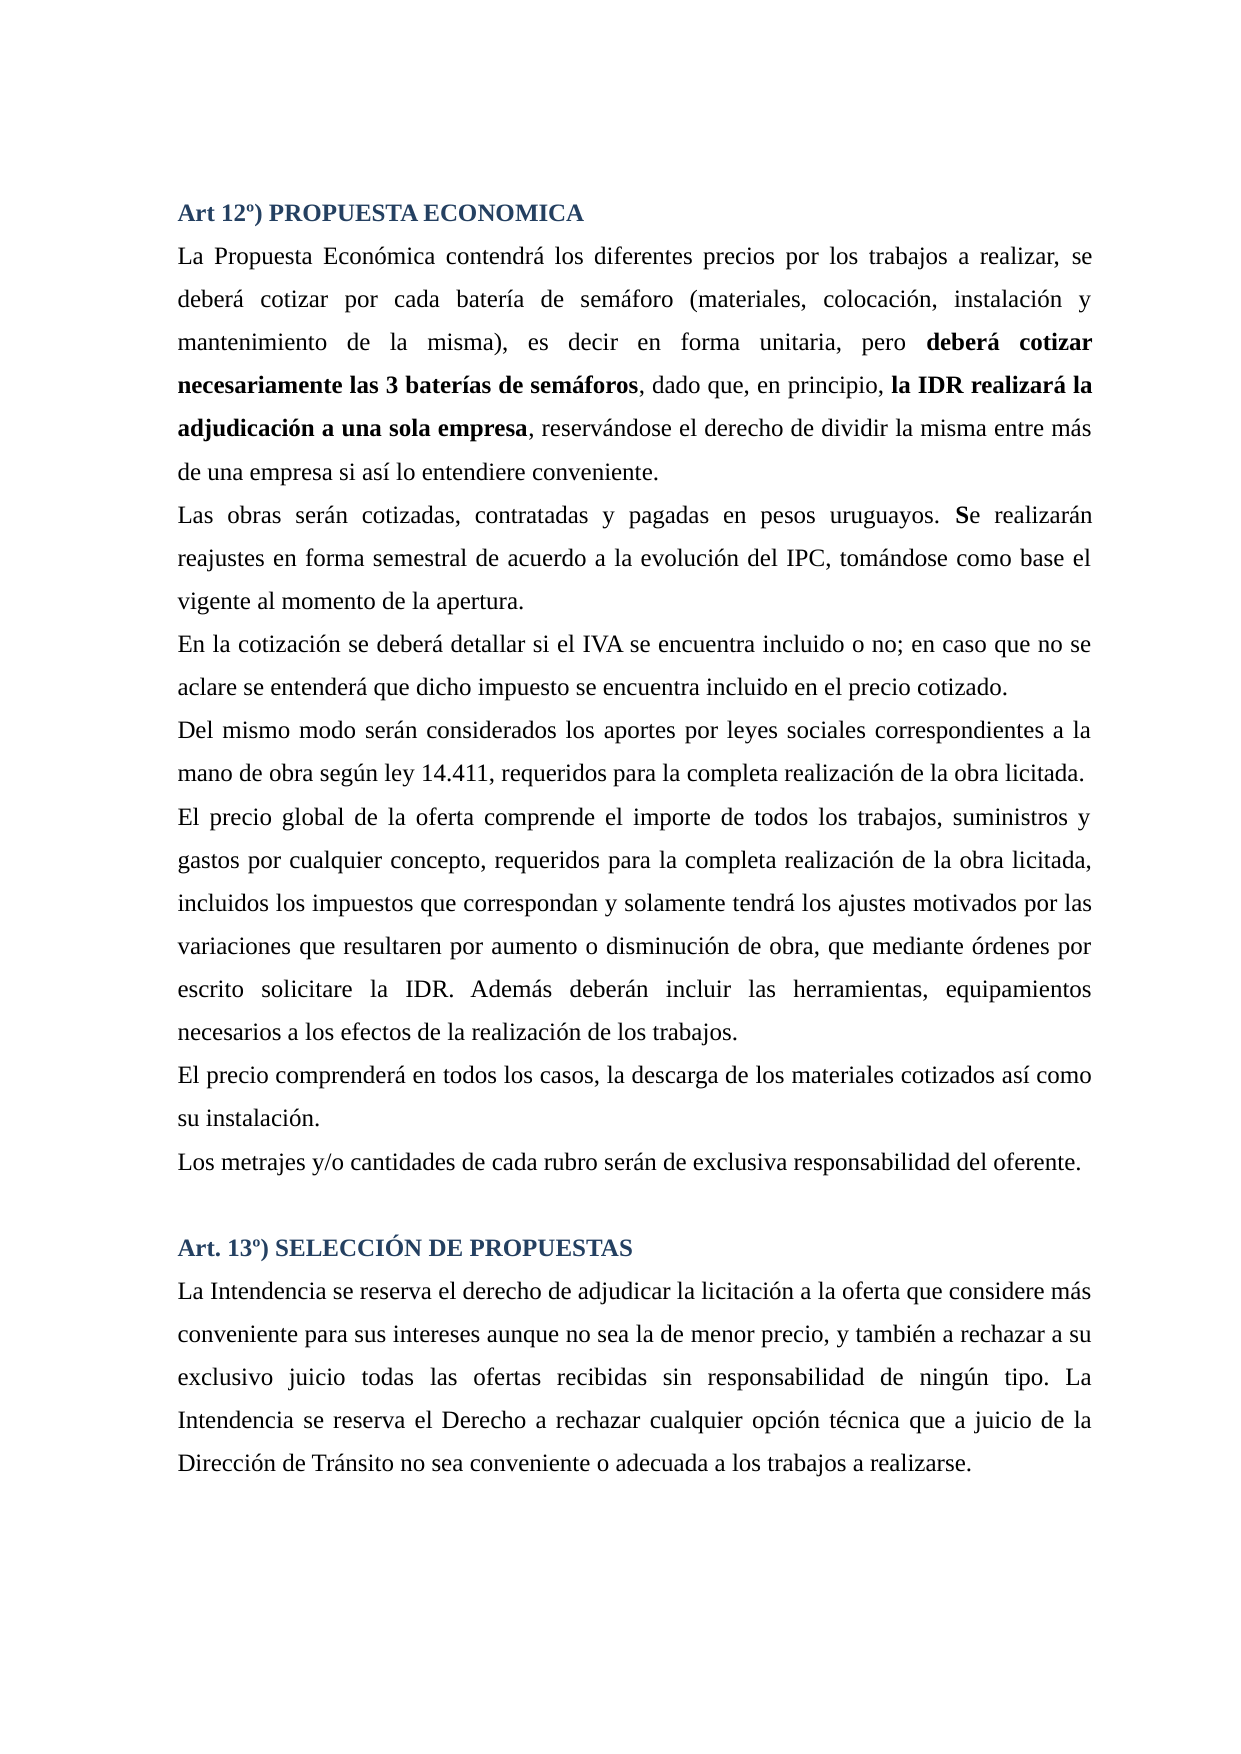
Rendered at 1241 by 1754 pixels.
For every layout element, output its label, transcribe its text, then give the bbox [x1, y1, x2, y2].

text Las obras serán cotizadas, contratadas y pagadas en pesos uruguayos. Se realizarán reajustes en forma semestral de acuerdo a la evolución del IPC, tomándose como base el vigente al momento de la apertura. [177, 500, 1092, 615]
text Art. 13º) SELECCIÓN DE PROPUESTAS [177, 1233, 1092, 1262]
text Del mismo modo serán considerados los aportes por leyes sociales correspondientes a la mano de obra según ley 14.411, requeridos para la completa realización de la obra licitada. [177, 715, 1092, 787]
text Los metrajes y/o cantidades de cada rubro serán de exclusiva responsabilidad del oferente. [177, 1147, 1092, 1175]
text En la cotización se deberá detallar si el IVA se encuentra incluido o no; en caso que no se aclare se entenderá que dicho impuesto se encuentra incluido en el precio cotizado. [177, 629, 1092, 701]
text La Propuesta Económica contendrá los diferentes precios por los trabajos a realizar, se deberá cotizar por cada batería de semáforo (materiales, colocación, instalación y mantenimiento de la misma), es decir en forma unitaria, pero deberá cotizar necesariamente las 3 baterías de semáforos, dado que, en principio, la IDR realizará la adjudicación a una sola empresa, reservándose el derecho de dividir la misma entre más de una empresa si así lo entendiere conveniente. [177, 241, 1092, 485]
text La Intendencia se reserva el derecho de adjudicar la licitación a la oferta que considere más conveniente para sus intereses aunque no sea la de menor precio, y también a rechazar a su exclusivo juicio todas las ofertas recibidas sin responsabilidad de ningún tipo. La Intendencia se reserva el Derecho a rechazar cualquier opción técnica que a juicio de la Dirección de Tránsito no sea conveniente o adecuada a los trabajos a realizarse. [177, 1276, 1092, 1477]
text El precio comprenderá en todos los casos, la descarga de los materiales cotizados así como su instalación. [177, 1060, 1092, 1132]
text Art 12º) PROPUESTA ECONOMICA [177, 198, 1092, 227]
text El precio global de la oferta comprende el importe de todos los trabajos, suministros y gastos por cualquier concepto, requeridos para la completa realización de la obra licitada, incluidos los impuestos que correspondan y solamente tendrá los ajustes motivados por las variaciones que resultaren por aumento o disminución de obra, que mediante órdenes por escrito solicitare la IDR. Además deberán incluir las herramientas, equipamientos necesarios a los efectos de la realización de los trabajos. [177, 802, 1092, 1046]
